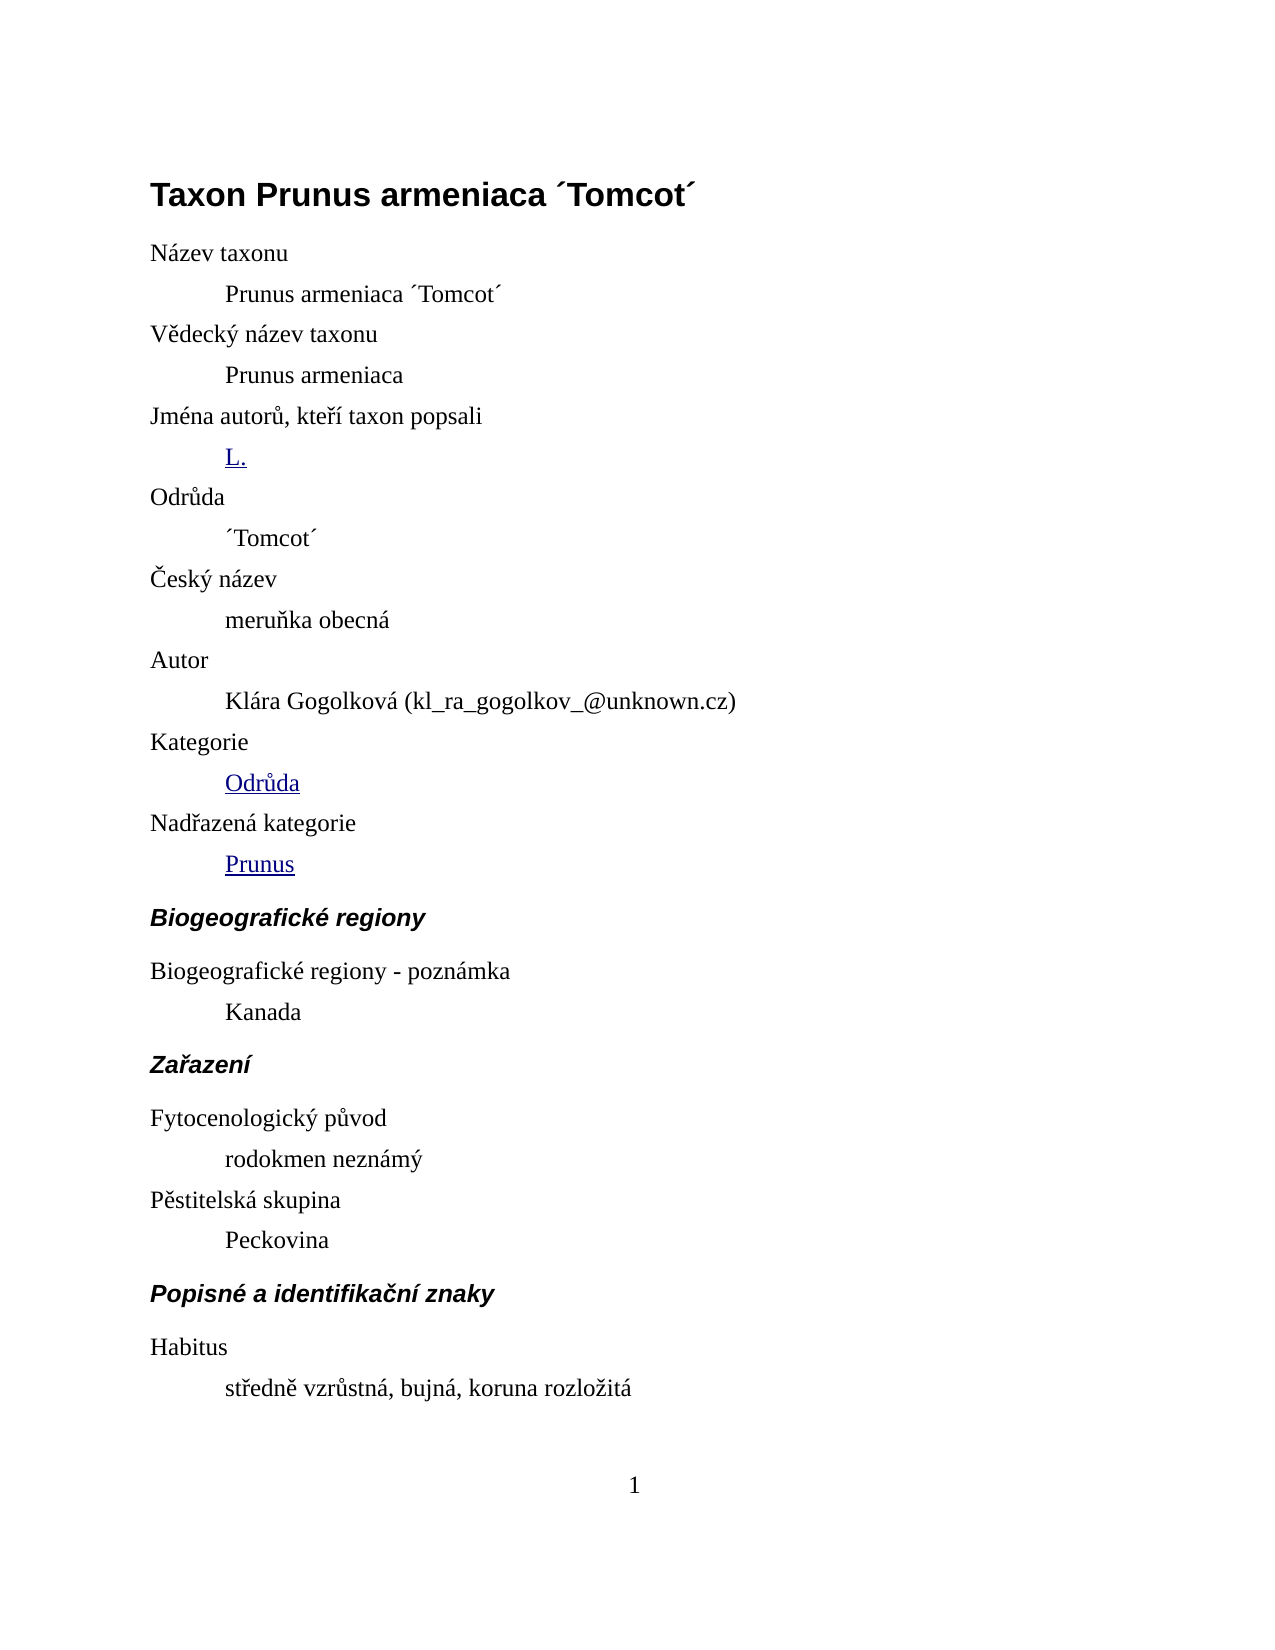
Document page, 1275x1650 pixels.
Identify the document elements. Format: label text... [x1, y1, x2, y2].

text Autor [150, 645, 1125, 674]
text Prunus armeniaca ´Tomcot´ [225, 279, 1125, 308]
text L. [225, 442, 1125, 471]
text Vědecký název taxonu [150, 319, 1125, 348]
text meruňka obecná [225, 605, 1125, 633]
text Odrůda [225, 768, 1125, 796]
text Prunus [225, 849, 1125, 878]
text Fytocenologický původ [150, 1103, 1125, 1132]
subtitle Zařazení [150, 1050, 1125, 1079]
text Kanada [225, 997, 1125, 1025]
text Jména autorů, kteří taxon popsali [150, 401, 1125, 430]
text Název taxonu [150, 238, 1125, 267]
text Habitus [150, 1332, 1125, 1361]
text Český název [150, 564, 1125, 593]
text Klára Gogolková (kl_ra_gogolkov_@unknown.cz) [225, 686, 1125, 715]
text Odrůda [150, 482, 1125, 511]
text Biogeografické regiony - poznámka [150, 956, 1125, 984]
text středně vzrůstná, bujná, koruna rozložitá [225, 1373, 1125, 1402]
subtitle Taxon Prunus armeniaca ´Tomcot´ [150, 175, 1125, 214]
text ´Tomcot´ [225, 523, 1125, 552]
text Nadřazená kategorie [150, 808, 1125, 837]
text Pěstitelská skupina [150, 1185, 1125, 1213]
subtitle Biogeografické regiony [150, 903, 1125, 931]
subtitle Popisné a identifikační znaky [150, 1279, 1125, 1308]
text rodokmen neznámý [225, 1144, 1125, 1173]
text Kategorie [150, 727, 1125, 756]
text Peckovina [225, 1226, 1125, 1254]
text Prunus armeniaca [225, 360, 1125, 389]
